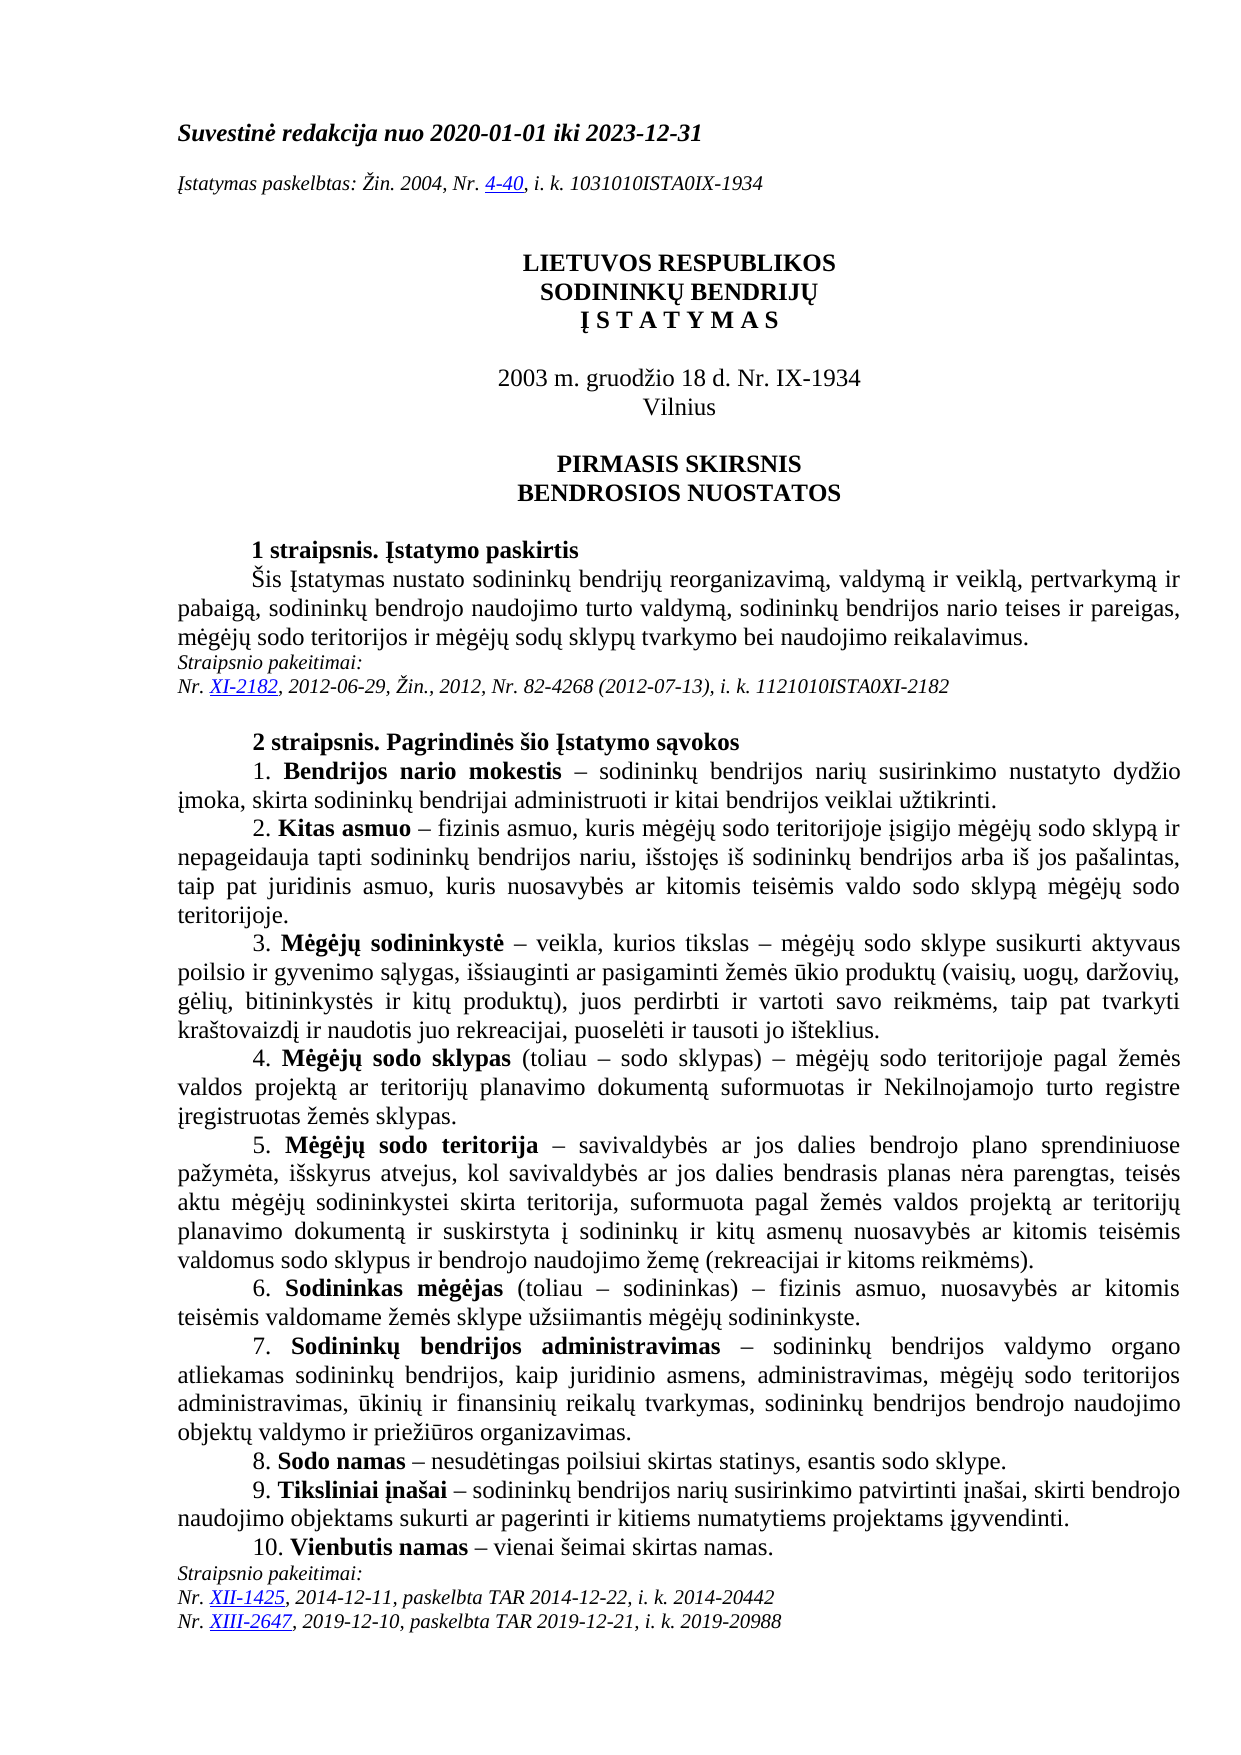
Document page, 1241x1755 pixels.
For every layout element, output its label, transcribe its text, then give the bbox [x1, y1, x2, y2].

text Nr. XIII-2647, 2019-12-10, paskelbta TAR 2019-12-21, i. k. 2019-20988 [177, 1609, 1181, 1633]
text SODININKŲ BENDRIJŲ [177, 277, 1181, 305]
text Suvestinė redakcija nuo 2020-01-01 iki 2023-12-31 [177, 118, 1181, 147]
text 1. Bendrijos nario mokestis – sodininkų bendrijos narių susirinkimo nustatyto dydžio įmoka, skirta sodininkų bendrijai administruoti ir kitai bendrijos veiklai užtikrinti. [177, 756, 1181, 813]
text Straipsnio pakeitimai: [177, 1561, 1181, 1585]
text Nr. XI-2182, 2012-06-29, Žin., 2012, Nr. 82-4268 (2012-07-13), i. k. 1121010ISTA0XI-2182 [177, 674, 1181, 698]
text PIRMASIS SKIRSNIS [177, 449, 1181, 478]
text 5. Mėgėjų sodo teritorija – savivaldybės ar jos dalies bendrojo plano sprendiniuose pažymėta, išskyrus atvejus, kol savivaldybės ar jos dalies bendrasis planas nėra parengtas, teisės aktu mėgėjų sodininkystei skirta teritorija, suformuota pagal žemės valdos projektą ar teritorijų planavimo dokumentą ir suskirstyta į sodininkų ir kitų asmenų nuosavybės ar kitomis teisėmis valdomus sodo sklypus ir bendrojo naudojimo žemę (rekreacijai ir kitoms reikmėms). [177, 1130, 1181, 1273]
text LIETUVOS RESPUBLIKOS [177, 248, 1181, 277]
text 10. Vienbutis namas – vienai šeimai skirtas namas. [177, 1532, 1181, 1561]
text 9. Tiksliniai įnašai – sodininkų bendrijos narių susirinkimo patvirtinti įnašai, skirti bendrojo naudojimo objektams sukurti ar pagerinti ir kitiems numatytiems projektams įgyvendinti. [177, 1475, 1181, 1532]
text Šis Įstatymas nustato sodininkų bendrijų reorganizavimą, valdymą ir veiklą, pertvarkymą ir pabaigą, sodininkų bendrojo naudojimo turto valdymą, sodininkų bendrijos nario teises ir pareigas, mėgėjų sodo teritorijos ir mėgėjų sodų sklypų tvarkymo bei naudojimo reikalavimus. [177, 564, 1181, 650]
text 1 straipsnis. Įstatymo paskirtis [177, 535, 1181, 564]
text Straipsnio pakeitimai: [177, 650, 1181, 674]
text 3. Mėgėjų sodininkystė – veikla, kurios tikslas – mėgėjų sodo sklype susikurti aktyvaus poilsio ir gyvenimo sąlygas, išsiauginti ar pasigaminti žemės ūkio produktų (vaisių, uogų, daržovių, gėlių, bitininkystės ir kitų produktų), juos perdirbti ir vartoti savo reikmėms, taip pat tvarkyti kraštovaizdį ir naudotis juo rekreacijai, puoselėti ir tausoti jo išteklius. [177, 928, 1181, 1043]
text 6. Sodininkas mėgėjas (toliau – sodininkas) – fizinis asmuo, nuosavybės ar kitomis teisėmis valdomame žemės sklype užsiimantis mėgėjų sodininkyste. [177, 1273, 1181, 1331]
text Įstatymas paskelbtas: Žin. 2004, Nr. 4-40, i. k. 1031010ISTA0IX-1934 [177, 171, 1181, 195]
text 4. Mėgėjų sodo sklypas (toliau – sodo sklypas) – mėgėjų sodo teritorijoje pagal žemės valdos projektą ar teritorijų planavimo dokumentą suformuotas ir Nekilnojamojo turto registre įregistruotas žemės sklypas. [177, 1043, 1181, 1130]
text 8. Sodo namas – nesudėtingas poilsiui skirtas statinys, esantis sodo sklype. [177, 1446, 1181, 1475]
text Į S T A T Y M A S [177, 305, 1181, 334]
text 7. Sodininkų bendrijos administravimas – sodininkų bendrijos valdymo organo atliekamas sodininkų bendrijos, kaip juridinio asmens, administravimas, mėgėjų sodo teritorijos administravimas, ūkinių ir finansinių reikalų tvarkymas, sodininkų bendrijos bendrojo naudojimo objektų valdymo ir priežiūros organizavimas. [177, 1331, 1181, 1446]
text 2003 m. gruodžio 18 d. Nr. IX-1934 [177, 363, 1181, 392]
text 2 straipsnis. Pagrindinės šio Įstatymo sąvokos [177, 727, 1181, 756]
text Nr. XII-1425, 2014-12-11, paskelbta TAR 2014-12-22, i. k. 2014-20442 [177, 1585, 1181, 1609]
subtitle BENDROSIOS NUOSTATOS [177, 478, 1181, 507]
text Vilnius [177, 392, 1181, 420]
text 2. Kitas asmuo – fizinis asmuo, kuris mėgėjų sodo teritorijoje įsigijo mėgėjų sodo sklypą ir nepageidauja tapti sodininkų bendrijos nariu, išstojęs iš sodininkų bendrijos arba iš jos pašalintas, taip pat juridinis asmuo, kuris nuosavybės ar kitomis teisėmis valdo sodo sklypą mėgėjų sodo teritorijoje. [177, 813, 1181, 928]
